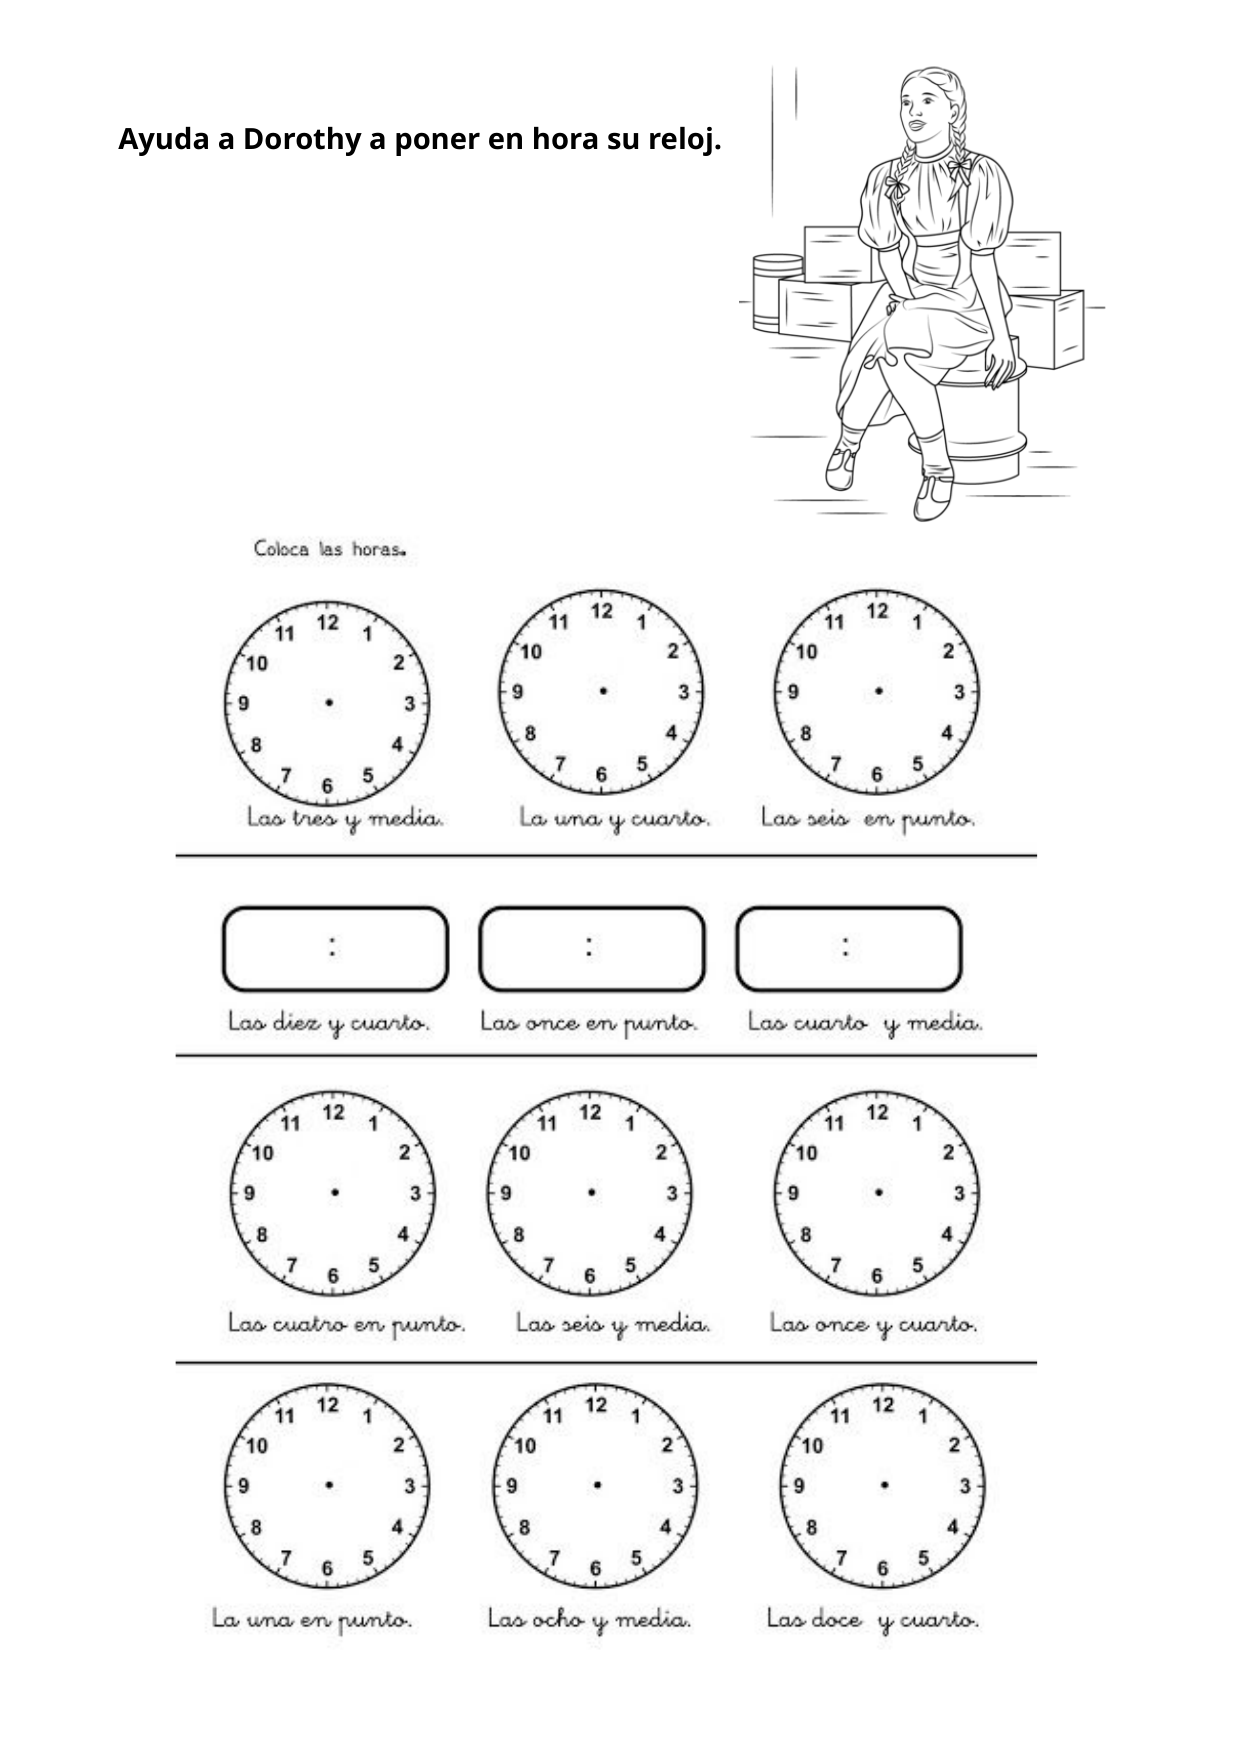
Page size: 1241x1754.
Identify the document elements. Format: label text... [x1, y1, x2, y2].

picture [175, 43, 1106, 1711]
text Ayuda a Dorothy a poner en hora su reloj. [118, 118, 739, 158]
